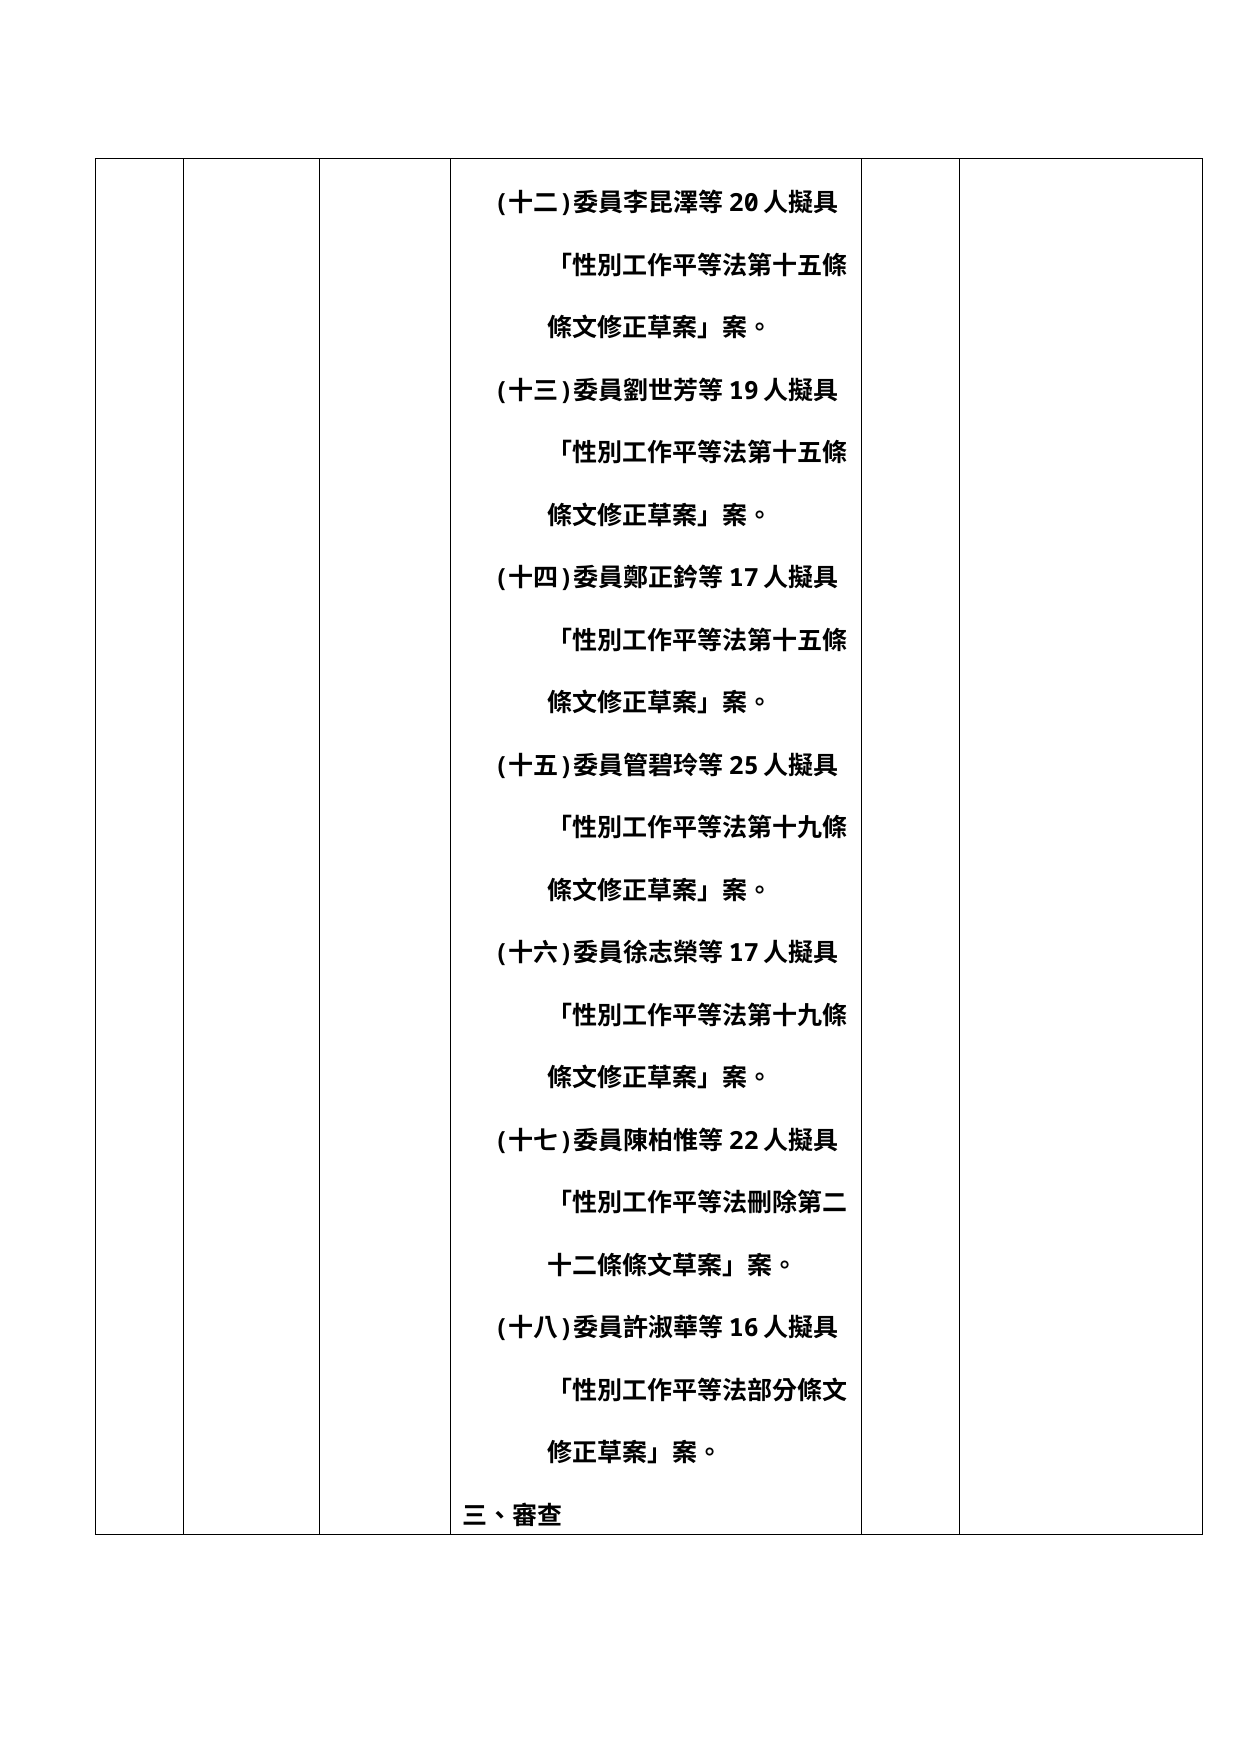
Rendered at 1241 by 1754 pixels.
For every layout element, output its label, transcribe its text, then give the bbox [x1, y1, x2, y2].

table_cell [320, 159, 450, 1534]
table_cell [96, 159, 183, 1534]
table_cell (十二)委員李昆澤等20人擬具「性別工作平等法第十五條條文修正草案」案。 (十三)委員劉世芳等19人擬具「性別工作平等法第十五條條文修正草案」案。 (十四)委員鄭正鈐等17人擬具「性別工作平等法第十五條條文修正草案」案。 (十五)委員管碧玲等25人擬具「性別工作平等法第十九條條文修正草案」案。 (十六)委員徐志榮等17人擬具「性別工作平等法第十九條條文修正草案」案。 (十七)委員陳柏惟等22人擬具「性別工作平等法刪除第二十二條條文草案」案。 (十八)委員許淑華等16人擬具「性別工作平等法部分條文修正草案」案。 三、審查 [451, 159, 861, 1534]
table_cell [184, 159, 319, 1534]
table_cell [862, 159, 959, 1534]
table_cell [960, 159, 1202, 1534]
